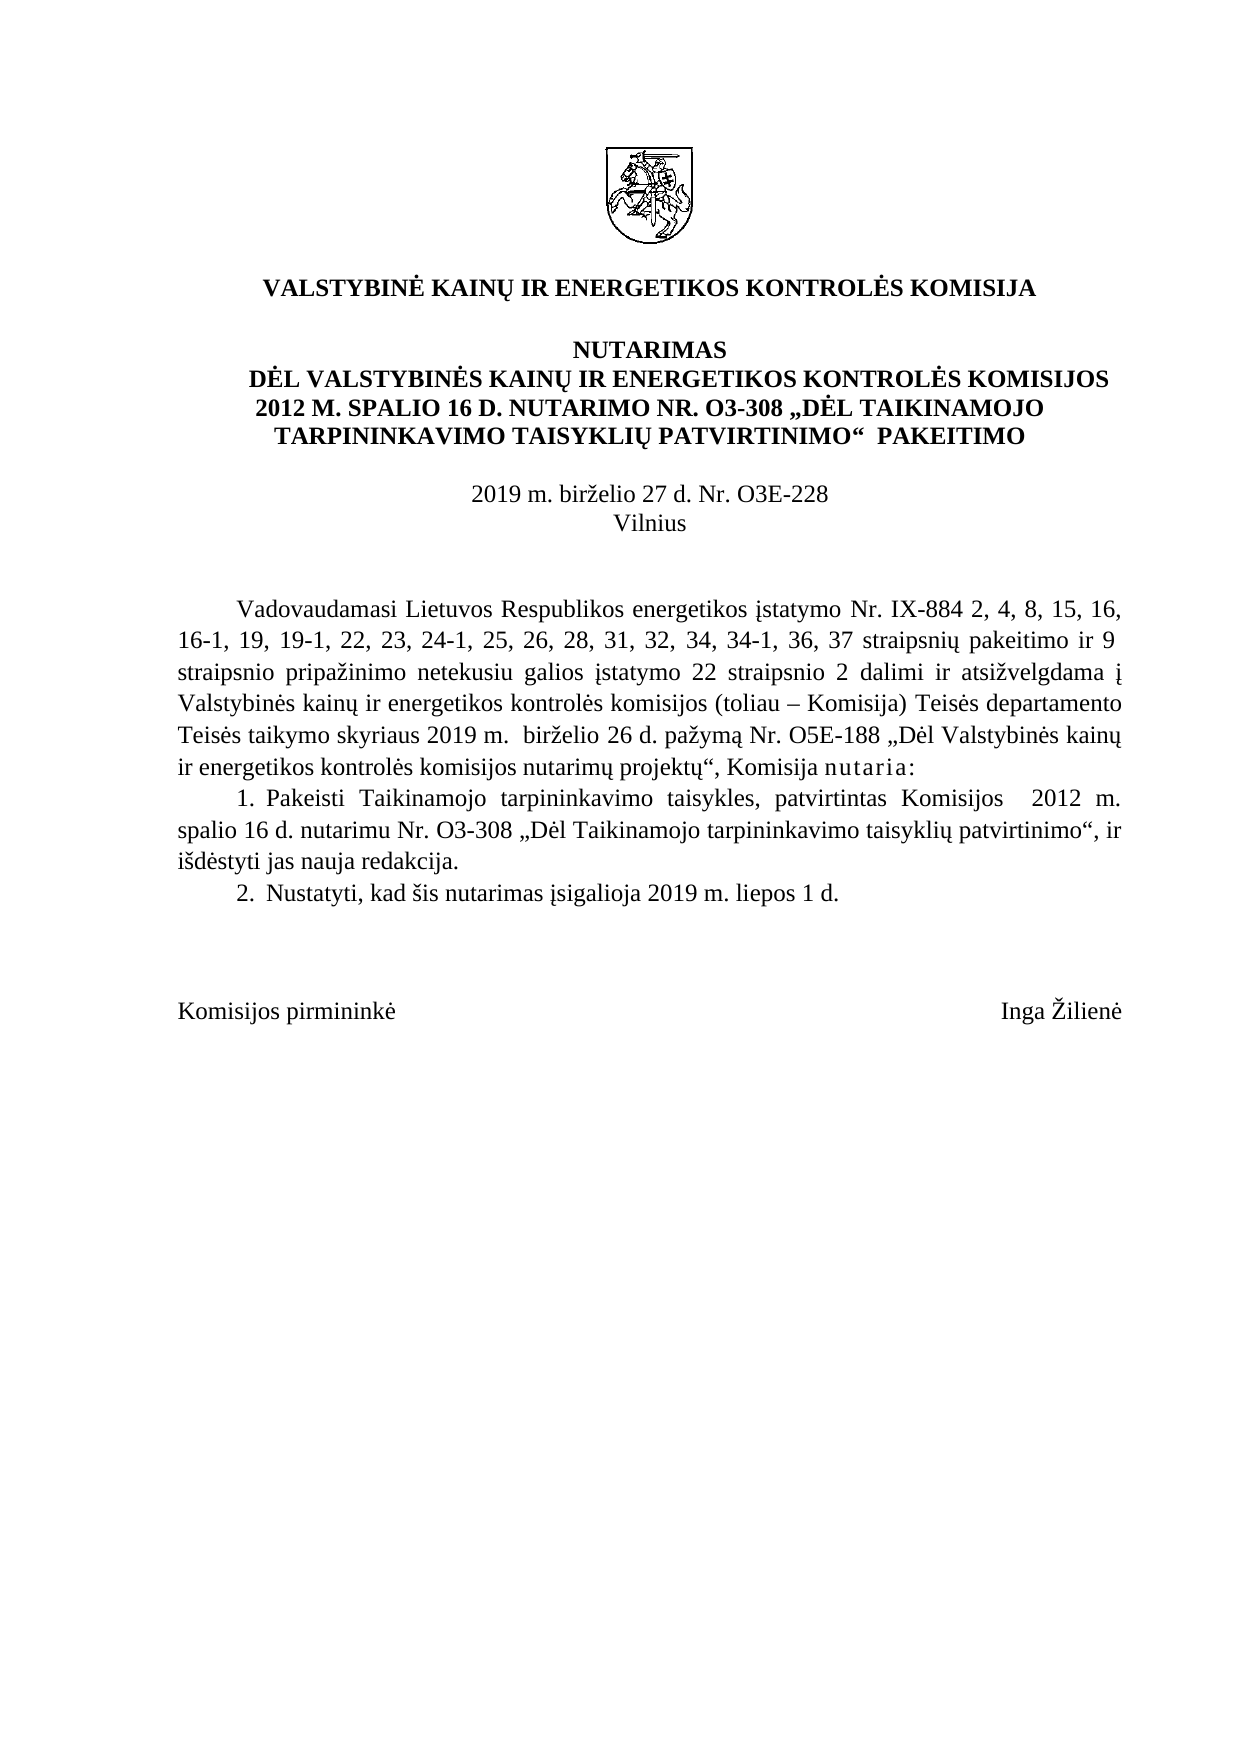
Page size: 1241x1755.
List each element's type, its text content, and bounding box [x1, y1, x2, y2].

text 1. Pakeisti Taikinamojo tarpininkavimo taisykles, patvirtintas Komisijos 2012 m. spalio 16 d. nutarimu Nr. O3-308 „Dėl Taikinamojo tarpininkavimo taisyklių patvirtinimo“, ir išdėstyti jas nauja redakcija. [177, 783, 1122, 875]
text DĖL VALSTYBINĖS KAINŲ IR ENERGETIKOS KONTROLĖS KOMISIJOS 2012 M. SPALIO 16 D. NUTARIMO NR. O3-308 „DĖL TAIKINAMOJO TARPININKAVIMO TAISYKLIŲ PATVIRTINIMO“ PAKEITIMO [177, 364, 1122, 450]
text Vadovaudamasi Lietuvos Respublikos energetikos įstatymo Nr. IX-884 2, 4, 8, 15, 16, 16-1, 19, 19-1, 22, 23, 24-1, 25, 26, 28, 31, 32, 34, 34-1, 36, 37 straipsnių pakeitimo ir 9 straipsnio pripažinimo netekusiu galios įstatymo 22 straipsnio 2 dalimi ir atsižvelgdama į valstybinės kainų ir energetikos kontrolės komisijos (toliau – Komisija) Teisės departamento Teisės taikymo skyriaus 2019 m. birželio 26 d. pažymą Nr. O5E-188 „Dėl Valstybinės kainų ir energetikos kontrolės komisijos nutarimų projektų“, Komisija nutaria: [177, 594, 1122, 780]
text 2. Nustatyti, kad šis nutarimas įsigalioja 2019 m. liepos 1 d. [236, 878, 1122, 907]
text vALSTYBINĖ kainų ir energetikos kontrolės komisija [177, 273, 1122, 302]
text NUTARIMAS [177, 335, 1122, 364]
text 2019 m. birželio 27 d. Nr. O3E-228 [177, 479, 1122, 508]
text Komisijos pirmininkė Inga Žilienė [177, 996, 1122, 1024]
text Vilnius [177, 508, 1122, 536]
